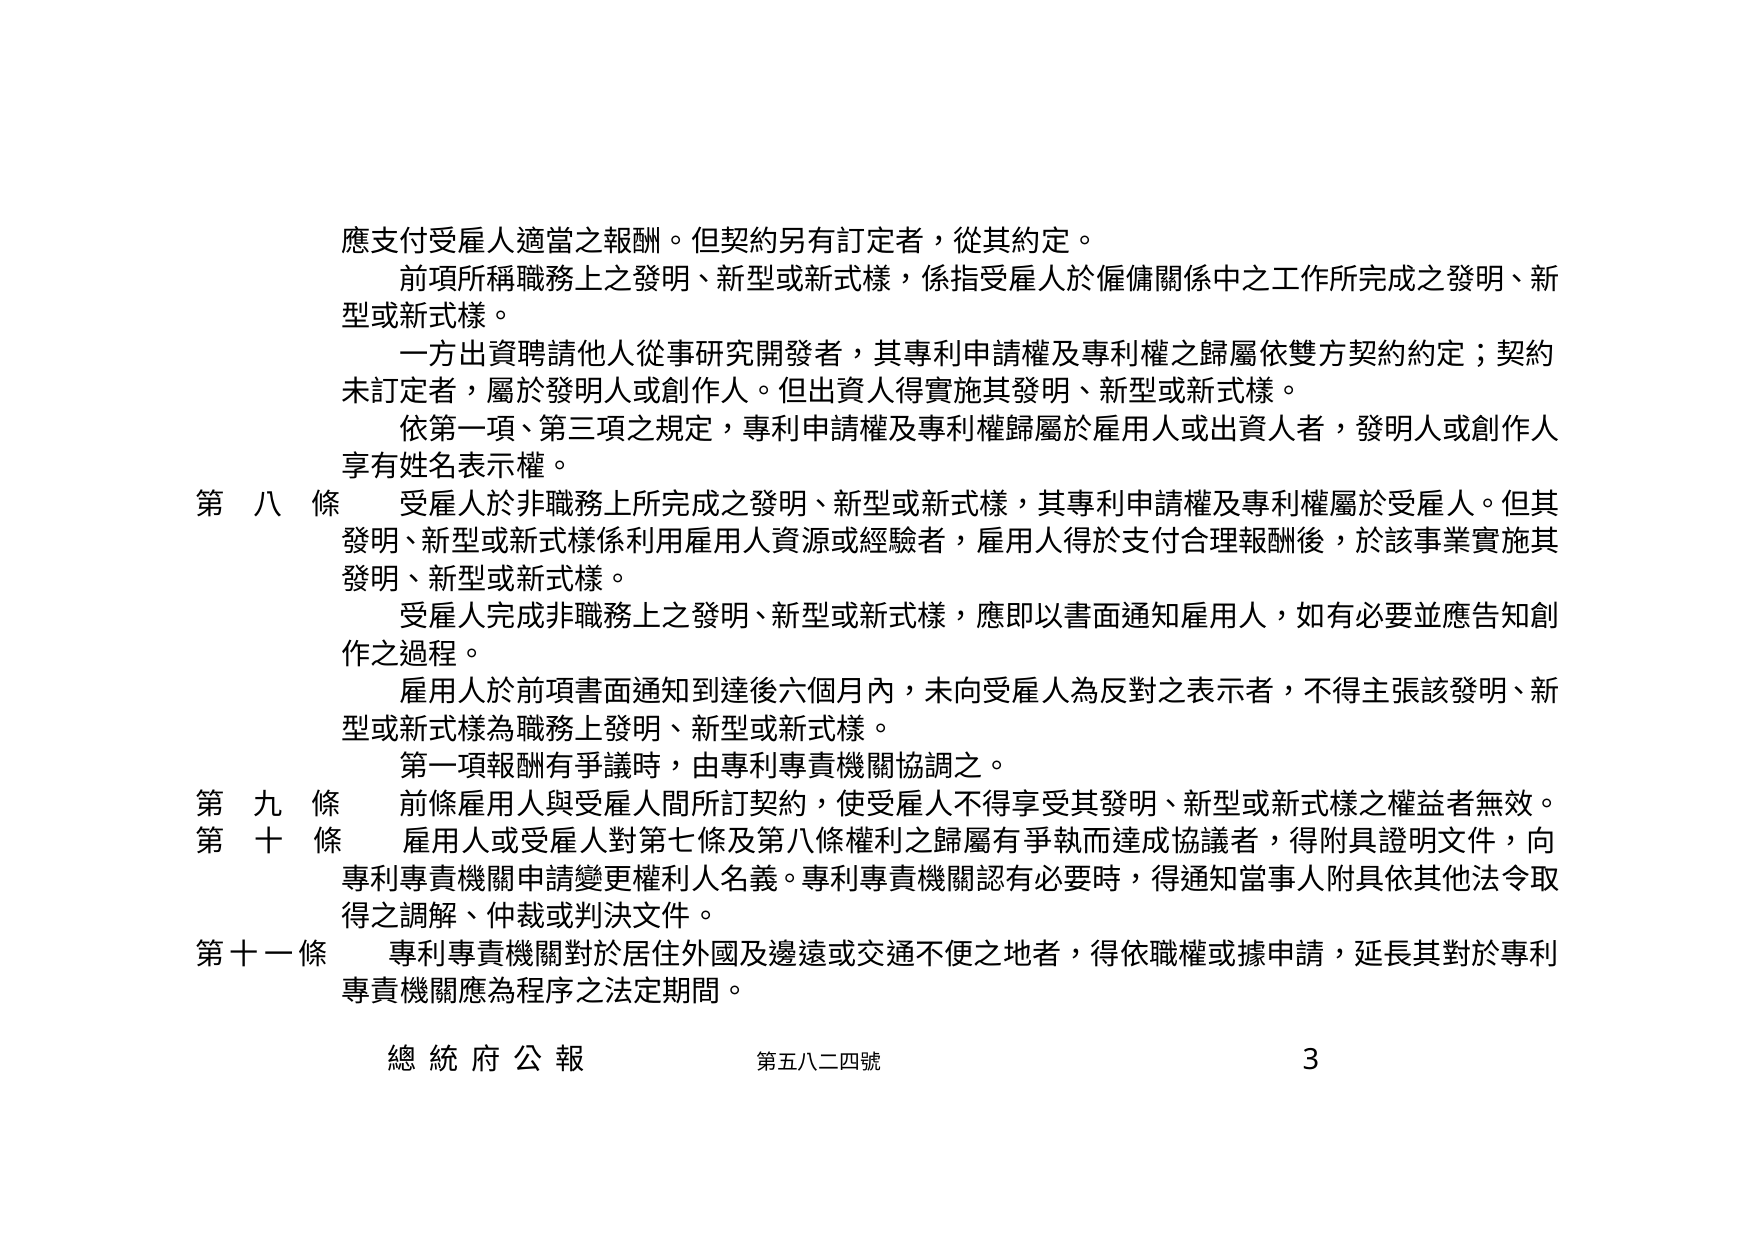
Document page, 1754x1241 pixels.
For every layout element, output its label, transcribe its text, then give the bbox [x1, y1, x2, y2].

text 雇用人於前項書面通知到達後六個月內，未向受雇人為反對之表示者，不得主張該發明、新型或新式樣為職務上發明、新型或新式樣。 [341, 672, 1559, 747]
text 受雇人完成非職務上之發明、新型或新式樣，應即以書面通知雇用人，如有必要並應告知創作之過程。 [341, 597, 1559, 672]
text 第 八 條 受雇人於非職務上所完成之發明、新型或新式樣，其專利申請權及專利權屬於受雇人。但其發明、新型或新式樣係利用雇用人資源或經驗者，雇用人得於支付合理報酬後，於該事業實施其發明、新型或新式樣。 [195, 484, 1559, 597]
text 第 十 條 雇用人或受雇人對第七條及第八條權利之歸屬有爭執而達成協議者，得附具證明文件，向專利專責機關申請變更權利人名義。專利專責機關認有必要時，得通知當事人附具依其他法令取得之調解、仲裁或判決文件。 [195, 822, 1559, 934]
text 第 九 條 前條雇用人與受雇人間所訂契約，使受雇人不得享受其發明、新型或新式樣之權益者無效。 [195, 784, 1559, 822]
text 應支付受雇人適當之報酬。但契約另有訂定者，從其約定。 [195, 222, 1559, 259]
text 第一項報酬有爭議時，由專利專責機關協調之。 [341, 747, 1559, 784]
text 一方出資聘請他人從事研究開發者，其專利申請權及專利權之歸屬依雙方契約約定；契約未訂定者，屬於發明人或創作人。但出資人得實施其發明、新型或新式樣。 [341, 334, 1559, 409]
text 依第一項、第三項之規定，專利申請權及專利權歸屬於雇用人或出資人者，發明人或創作人享有姓名表示權。 [341, 409, 1559, 484]
text 第十一條 專利專責機關對於居住外國及邊遠或交通不便之地者，得依職權或據申請，延長其對於專利專責機關應為程序之法定期間。 [195, 934, 1559, 1009]
text 前項所稱職務上之發明、新型或新式樣，係指受雇人於僱傭關係中之工作所完成之發明、新型或新式樣。 [341, 259, 1559, 334]
